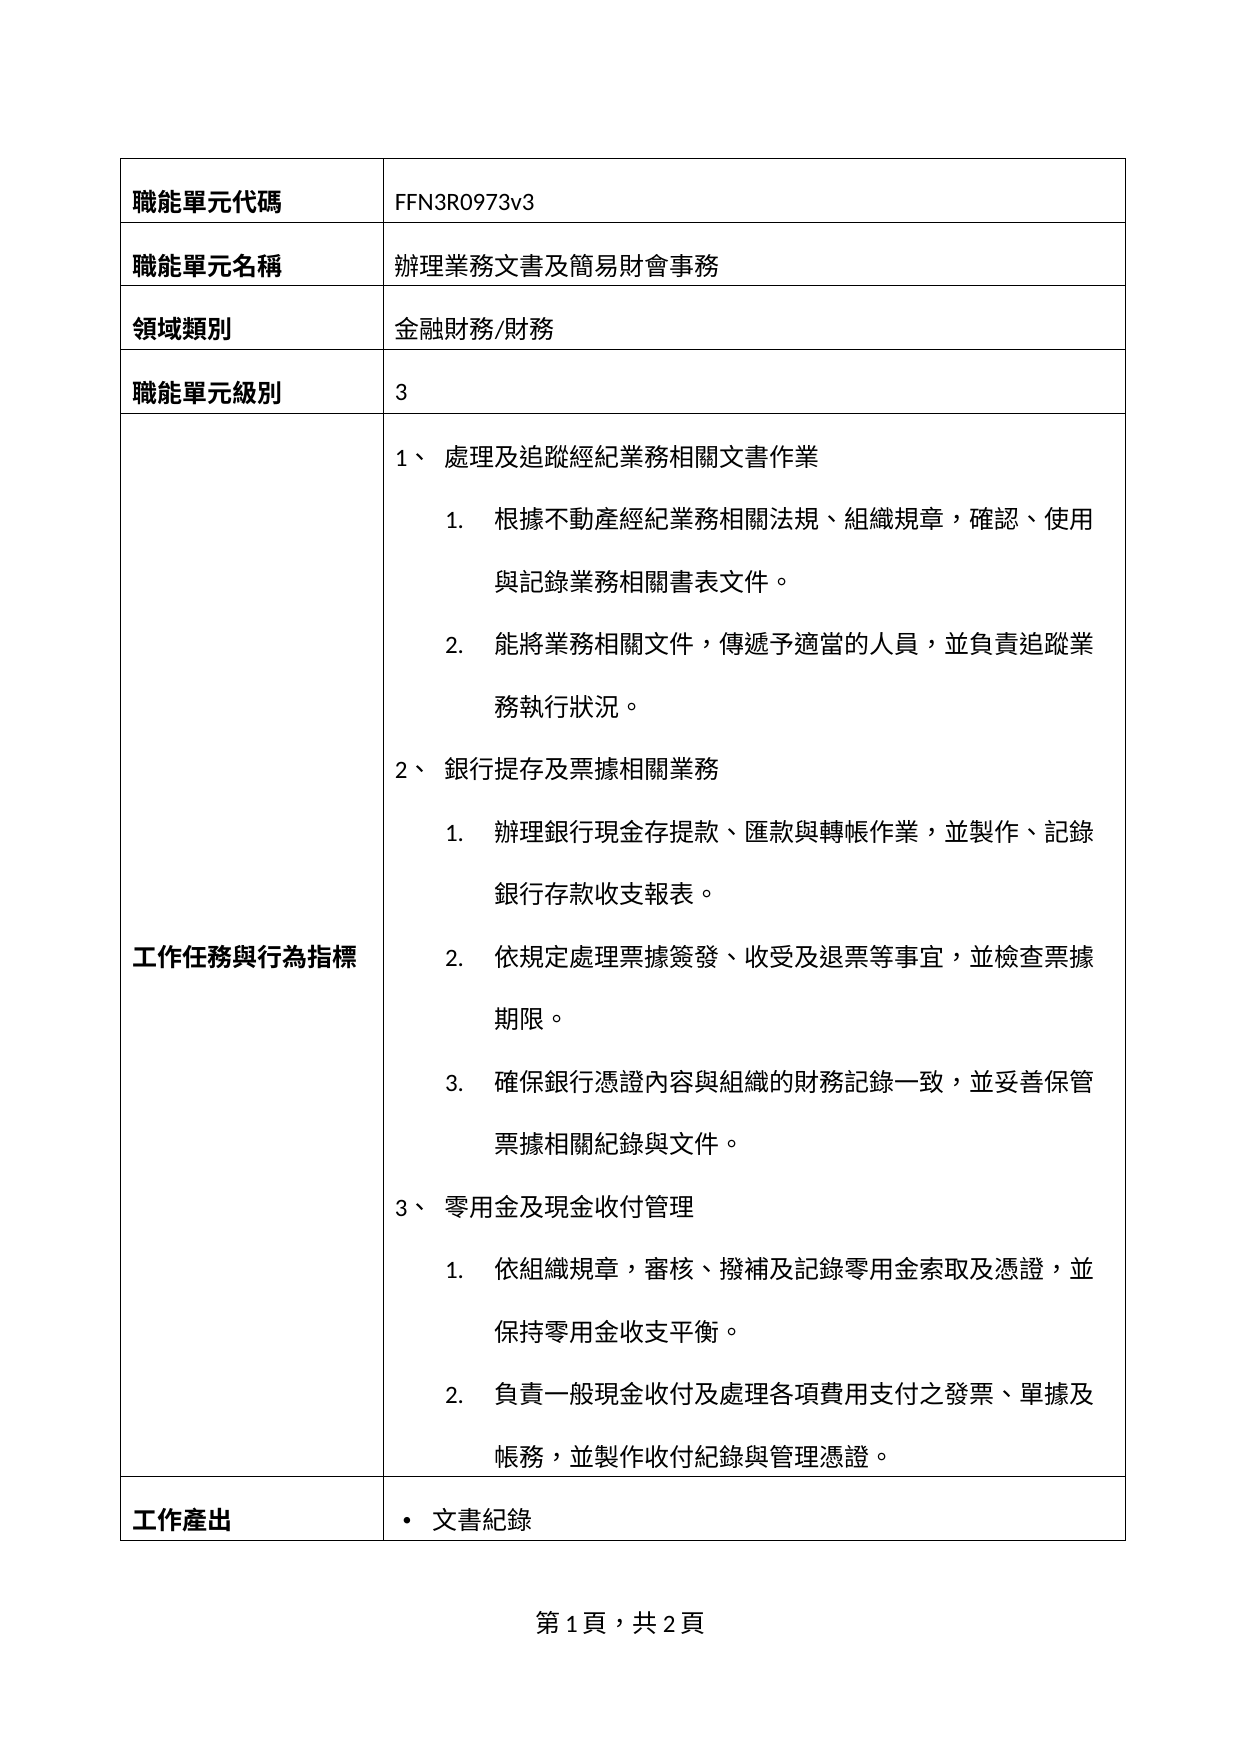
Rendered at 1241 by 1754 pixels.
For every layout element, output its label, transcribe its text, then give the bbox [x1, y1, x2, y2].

table_cell 辦理業務文書及簡易財會事務 [384, 223, 1125, 285]
table_cell 職能單元級別 [121, 350, 383, 412]
table_cell 領域類別 [121, 286, 383, 349]
table_header 職能單元代碼 [121, 159, 383, 222]
table_cell 處理及追蹤經紀業務相關文書作業 根據不動產經紀業務相關法規、組織規章，確認、使用與記錄業務相關書表文件。 能將業務相關文件，傳遞予適當的人員，並負責追蹤業務執行狀況。 銀行提存及票據相關業務 辦理銀行現金存提款、匯款與轉帳作業，並製作、記錄銀行存款收支報表。 依規定處理票據簽發、收受及退票等事宜，並檢查票據期限。 確保銀行憑證內容與組織的財務記錄一致，並妥善保管票據相關紀錄與文件。 零用金及現金收付管理 依組織規章，審核、撥補及記錄零用金索取及憑證，並保持零用金收支平衡。 負責一般現金收付及處理各項費用支付之發票、單據及帳務，並製作收付紀錄與管理憑證。 [384, 414, 1125, 1476]
table_cell 職能單元名稱 [121, 223, 383, 285]
table_header FFN3R0973v3 [384, 159, 1125, 222]
table_cell 工作任務與行為指標 [121, 414, 383, 1476]
table_cell 文書紀錄 銀行收支憑證及報表 零用金使用明細 現金收付憑證及報表 [384, 1477, 1125, 1539]
table_cell 工作產出 [121, 1477, 383, 1539]
table_cell 3 [384, 350, 1125, 412]
table_cell 金融財務/財務 [384, 286, 1125, 349]
